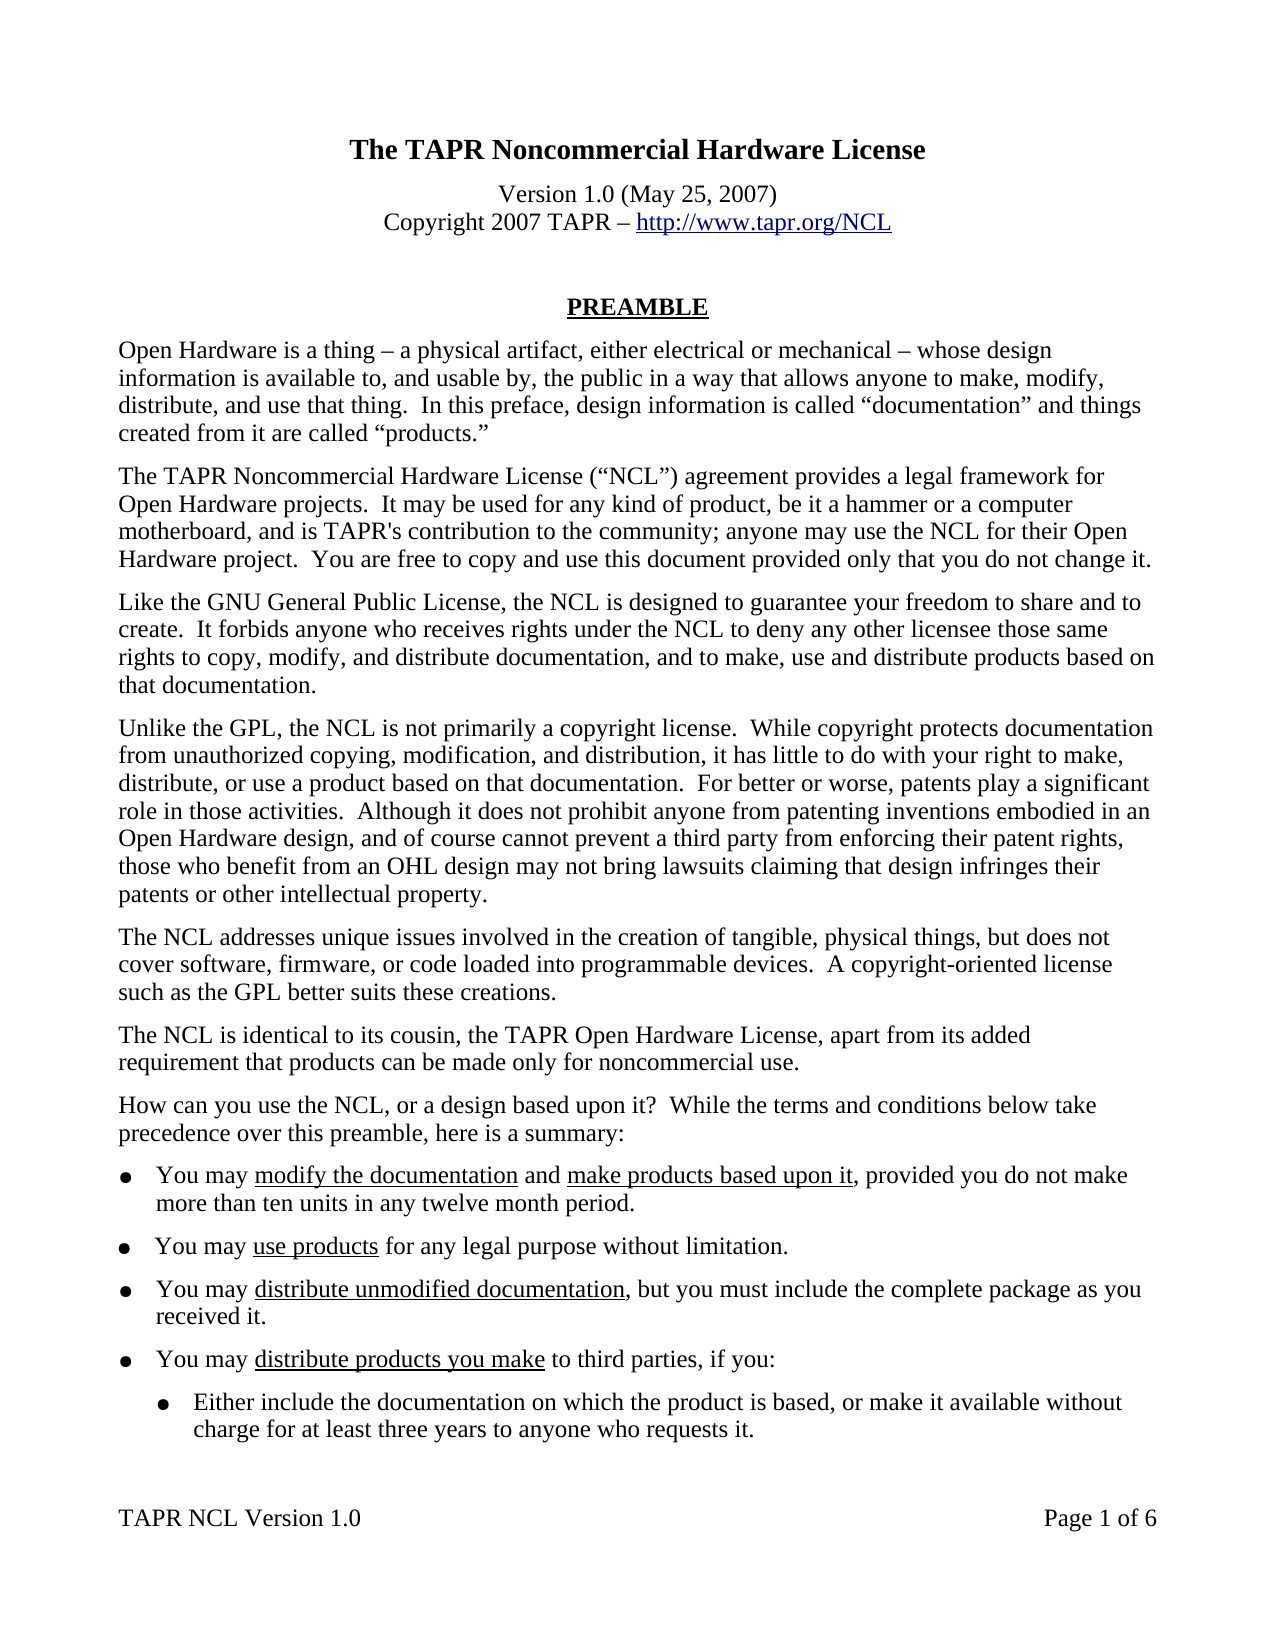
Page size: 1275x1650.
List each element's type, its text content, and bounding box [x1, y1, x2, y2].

list You may distribute unmodified documentation, but you must include the complete package as you received it. [118, 1275, 1157, 1330]
text PREAMBLE [118, 293, 1157, 321]
text The NCL is identical to its cousin, the TAPR Open Hardware License, apart from its added requirement that products can be made only for noncommercial use. [118, 1021, 1157, 1076]
list You may use products for any legal purpose without limitation. [117, 1232, 1157, 1260]
list You may modify the documentation and make products based upon it, provided you do not make more than ten units in any twelve month period. [118, 1162, 1157, 1217]
text Version 1.0 (May 25, 2007) Copyright 2007 TAPR – http://www.tapr.org/NCL [118, 180, 1157, 236]
text Open Hardware is a thing – a physical artifact, either electrical or mechanical – whose design information is available to, and usable by, the public in a way that allows anyone to make, modify, distribute, and use that thing. In this preface, design information is called “documentation” and things created from it are called “products.” [118, 336, 1157, 447]
text The TAPR Noncommercial Hardware License [118, 133, 1157, 165]
list You may distribute products you make to third parties, if you: [118, 1345, 1157, 1373]
text How can you use the NCL, or a design based upon it? While the terms and conditions below take precedence over this preamble, here is a summary: [118, 1091, 1157, 1147]
text The TAPR Noncommercial Hardware License (“NCL”) agreement provides a legal framework for Open Hardware projects. It may be used for any kind of product, be it a hammer or a computer motherboard, and is TAPR's contribution to the community; anyone may use the NCL for their Open Hardware project. You are free to copy and use this document provided only that you do not change it. [118, 462, 1157, 573]
text Like the GNU General Public License, the NCL is designed to guarantee your freedom to share and to create. It forbids anyone who receives rights under the NCL to deny any other licensee those same rights to copy, modify, and distribute documentation, and to make, use and distribute products based on that documentation. [118, 588, 1157, 699]
list Either include the documentation on which the product is based, or make it available without charge for at least three years to anyone who requests it. [156, 1388, 1157, 1443]
text Unlike the GPL, the NCL is not primarily a copyright license. While copyright protects documentation from unauthorized copying, modification, and distribution, it has little to do with your right to make, distribute, or use a product based on that documentation. For better or worse, patents play a significant role in those activities. Although it does not prohibit anyone from patenting inventions embodied in an Open Hardware design, and of course cannot prevent a third party from enforcing their patent rights, those who benefit from an OHL design may not bring lawsuits claiming that design infringes their patents or other intellectual property. [118, 714, 1157, 908]
text The NCL addresses unique issues involved in the creation of tangible, physical things, but does not cover software, firmware, or code loaded into programmable devices. A copyright-oriented license such as the GPL better suits these creations. [118, 923, 1157, 1006]
